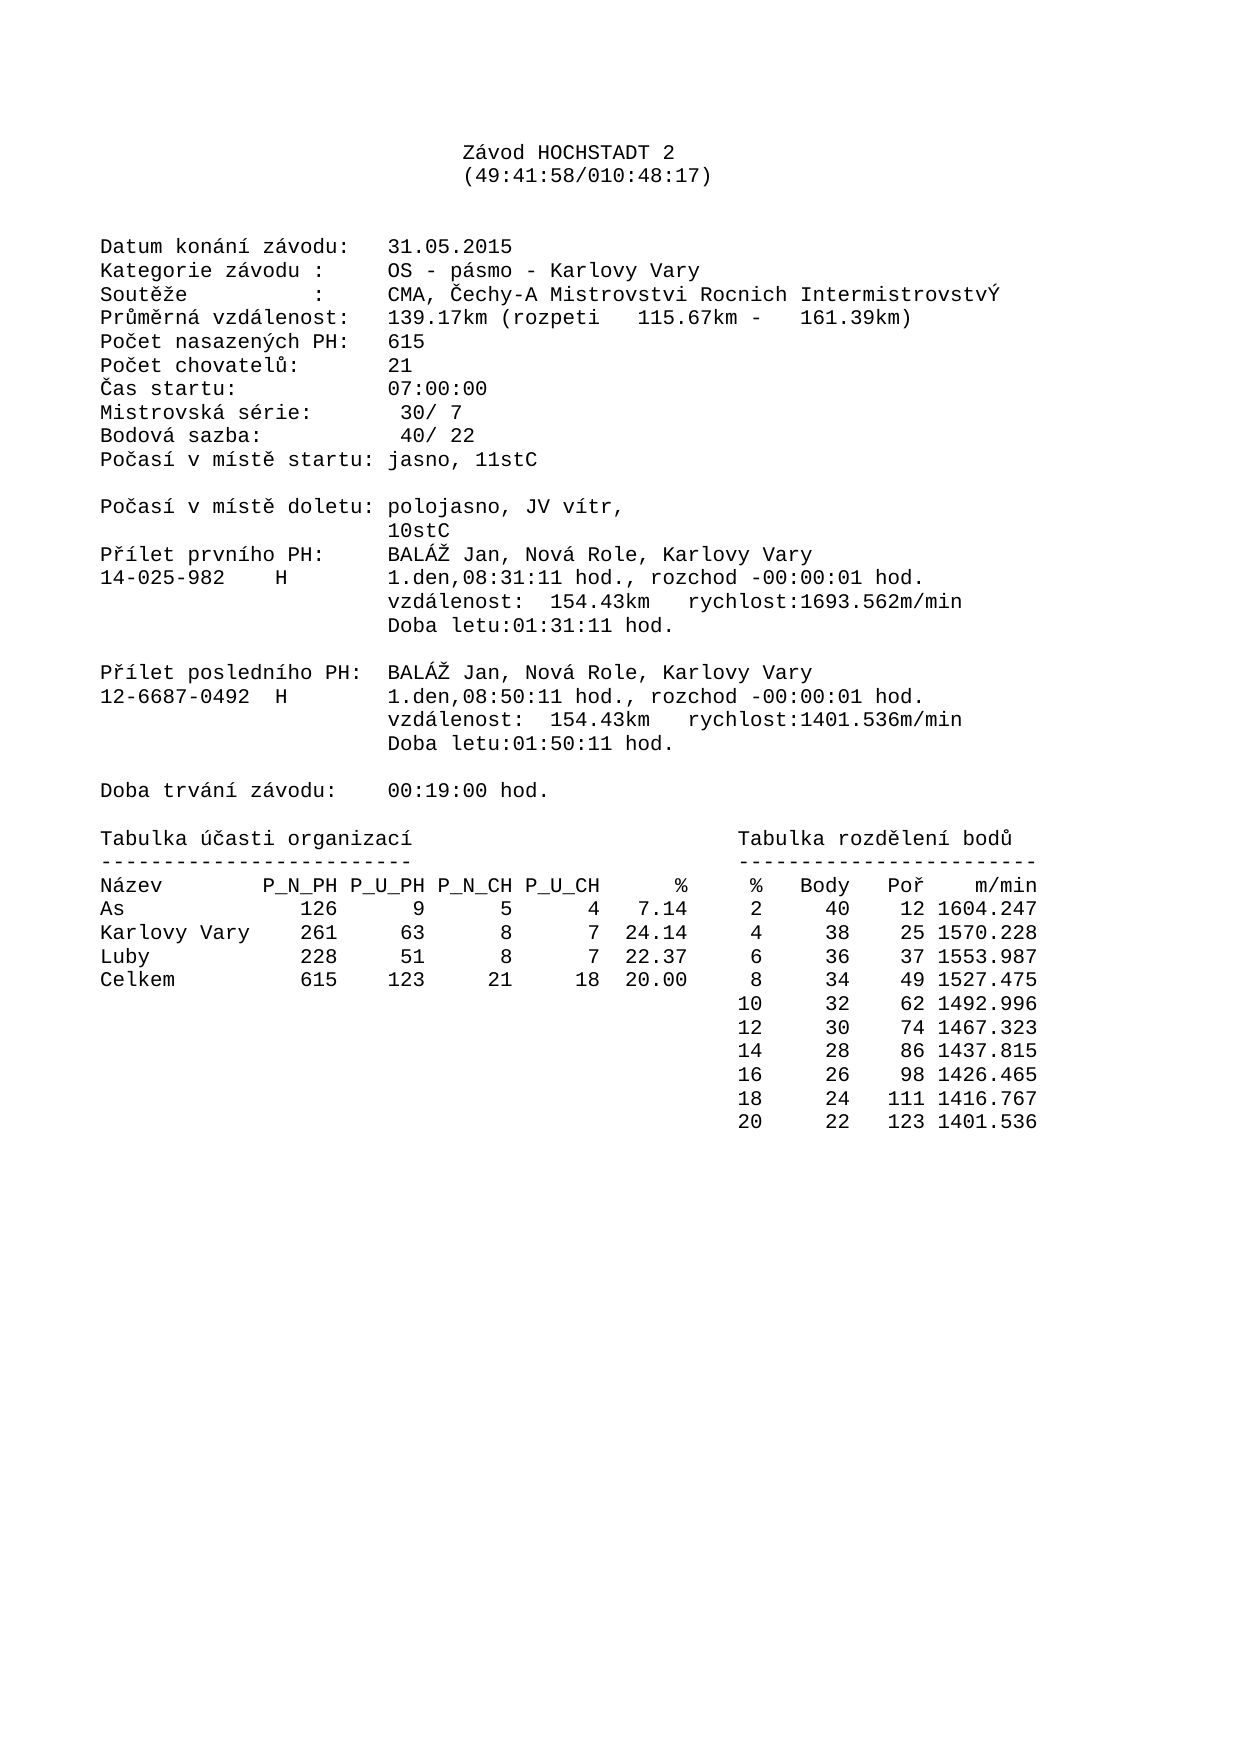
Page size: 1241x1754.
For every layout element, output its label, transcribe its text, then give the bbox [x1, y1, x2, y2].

text Čas startu: 07:00:00 [87, 378, 1163, 402]
text 12-6687-0492 H 1.den,08:50:11 hod., rozchod -00:00:01 hod. [87, 686, 1163, 709]
text Tabulka účasti organizací Tabulka rozdělení bodů [87, 827, 1163, 851]
text Kategorie závodu : OS - pásmo - Karlovy Vary [87, 260, 1163, 284]
text 20 22 123 1401.536 [87, 1111, 1163, 1135]
text Celkem 615 123 21 18 20.00 8 34 49 1527.475 [87, 969, 1163, 993]
text 10 32 62 1492.996 [87, 993, 1163, 1017]
text Přílet prvního PH: BALÁŽ Jan, Nová Role, Karlovy Vary [87, 544, 1163, 567]
text Počasí v místě startu: jasno, 11stC [87, 449, 1163, 473]
text 14 28 86 1437.815 [87, 1040, 1163, 1064]
text (49:41:58/010:48:17) [87, 165, 1163, 189]
text Počet nasazených PH: 615 [87, 331, 1163, 354]
text Název P_N_PH P_U_PH P_N_CH P_U_CH % % Body Poř m/min [87, 875, 1163, 898]
text Soutěže : CMA, Čechy-A Mistrovstvi Rocnich IntermistrovstvÝ [87, 284, 1163, 307]
text Datum konání závodu: 31.05.2015 [87, 236, 1163, 260]
text 12 30 74 1467.323 [87, 1017, 1163, 1040]
text ------------------------- ------------------------ [87, 851, 1163, 875]
text Počasí v místě doletu: polojasno, JV vítr, [87, 496, 1163, 520]
text Počet chovatelů: 21 [87, 354, 1163, 378]
text Karlovy Vary 261 63 8 7 24.14 4 38 25 1570.228 [87, 922, 1163, 946]
text Doba trvání závodu: 00:19:00 hod. [87, 780, 1163, 804]
text 18 24 111 1416.767 [87, 1088, 1163, 1111]
text As 126 9 5 4 7.14 2 40 12 1604.247 [87, 898, 1163, 922]
text Bodová sazba: 40/ 22 [87, 426, 1163, 449]
text 16 26 98 1426.465 [87, 1064, 1163, 1088]
text Luby 228 51 8 7 22.37 6 36 37 1553.987 [87, 946, 1163, 969]
text vzdálenost: 154.43km rychlost:1693.562m/min [87, 591, 1163, 615]
text Přílet posledního PH: BALÁŽ Jan, Nová Role, Karlovy Vary [87, 662, 1163, 686]
text Závod HOCHSTADT 2 [87, 142, 1163, 165]
text 14-025-982 H 1.den,08:31:11 hod., rozchod -00:00:01 hod. [87, 567, 1163, 591]
text vzdálenost: 154.43km rychlost:1401.536m/min [87, 709, 1163, 733]
text Doba letu:01:31:11 hod. [87, 615, 1163, 638]
text Doba letu:01:50:11 hod. [87, 733, 1163, 757]
text Mistrovská série: 30/ 7 [87, 402, 1163, 426]
text Průměrná vzdálenost: 139.17km (rozpeti 115.67km - 161.39km) [87, 307, 1163, 331]
text 10stC [87, 520, 1163, 544]
